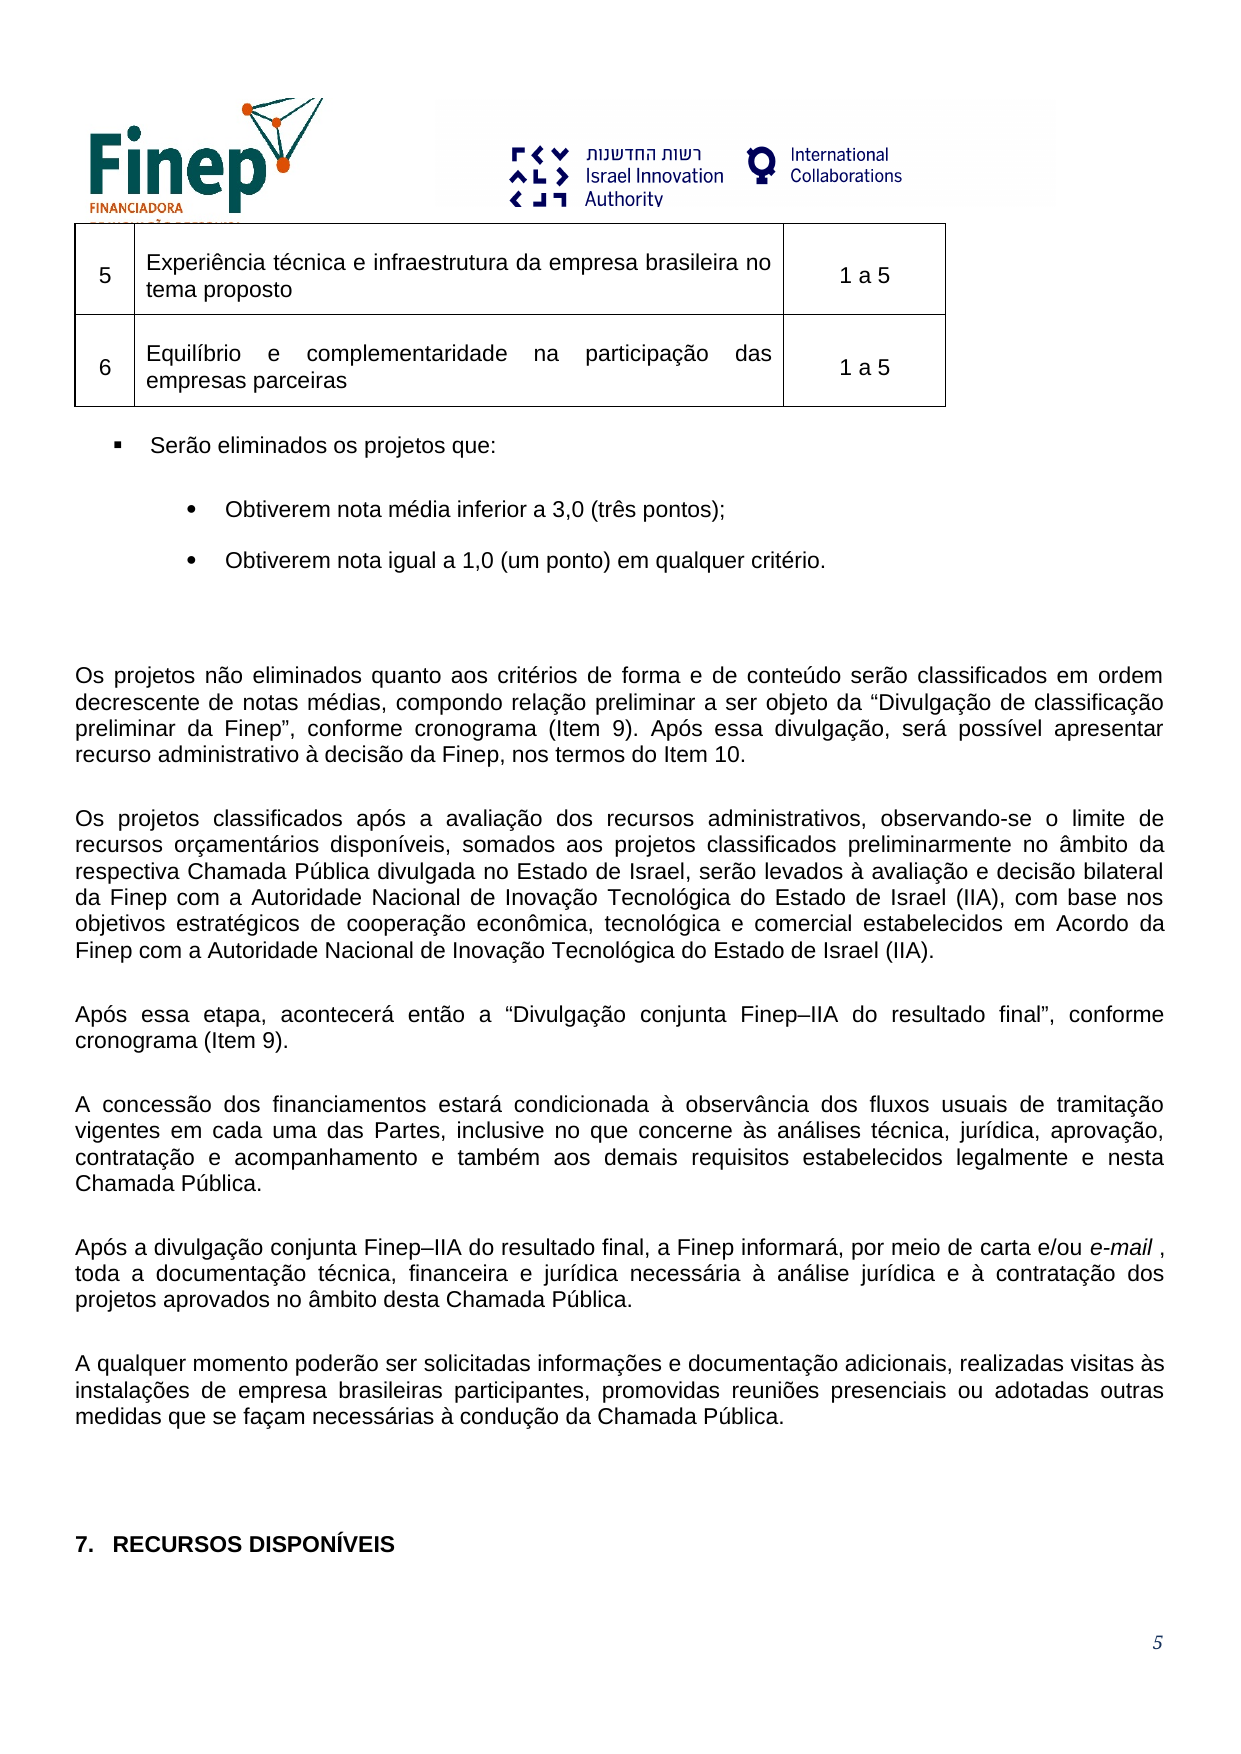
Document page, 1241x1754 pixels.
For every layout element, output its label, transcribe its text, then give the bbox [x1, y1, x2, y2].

text A qualquer momento poderão ser solicitadas informações e documentação adicionais, realizadas visitas às instalações de empresa brasileiras participantes, promovidas reuniões presenciais ou adotadas outras medidas que se façam necessárias à condução da Chamada Pública. [75, 1350, 1165, 1429]
table_cell 1 a 5 [784, 224, 945, 314]
text Após essa etapa, acontecerá então a “Divulgação conjunta Finep–IIA do resultado final”, conforme cronograma (Item 9). [75, 1001, 1165, 1053]
table_cell Equilíbrio e complementaridade na participação das empresas parceiras [135, 315, 783, 406]
list Serão eliminados os projetos que: [112, 432, 1165, 458]
text Os projetos não eliminados quanto aos critérios de forma e de conteúdo serão classificados em ordem decrescente de notas médias, compondo relação preliminar a ser objeto da “Divulgação de classificação preliminar da Finep”, conforme cronograma (Item 9). Após essa divulgação, será possível apresentar recurso administrativo à decisão da Finep, nos termos do Item 10. [75, 662, 1165, 767]
list Obtiverem nota média inferior a 3,0 (três pontos); [187, 496, 1165, 522]
table_cell 5 [76, 224, 134, 314]
table_cell 6 [76, 315, 134, 406]
text Após a divulgação conjunta Finep–IIA do resultado final, a Finep informará, por meio de carta e/ou e-mail , toda a documentação técnica, financeira e jurídica necessária à análise jurídica e à contratação dos projetos aprovados no âmbito desta Chamada Pública. [75, 1234, 1165, 1313]
text A concessão dos financiamentos estará condicionada à observância dos fluxos usuais de tramitação vigentes em cada uma das Partes, inclusive no que concerne às análises técnica, jurídica, aprovação, contratação e acompanhamento e também aos demais requisitos estabelecidos legalmente e nesta Chamada Pública. [75, 1091, 1165, 1196]
table_cell Experiência técnica e infraestrutura da empresa brasileira no tema proposto [135, 224, 783, 314]
text Os projetos classificados após a avaliação dos recursos administrativos, observando-se o limite de recursos orçamentários disponíveis, somados aos projetos classificados preliminarmente no âmbito da respectiva Chamada Pública divulgada no Estado de Israel, serão levados à avaliação e decisão bilateral da Finep com a Autoridade Nacional de Inovação Tecnológica do Estado de Israel (IIA), com base nos objetivos estratégicos de cooperação econômica, tecnológica e comercial estabelecidos em Acordo da Finep com a Autoridade Nacional de Inovação Tecnológica do Estado de Israel (IIA). [75, 805, 1165, 963]
list RECURSOS DISPONÍVEIS [75, 1531, 1165, 1557]
table_cell 1 a 5 [784, 315, 945, 406]
list Obtiverem nota igual a 1,0 (um ponto) em qualquer critério. [187, 547, 1165, 573]
